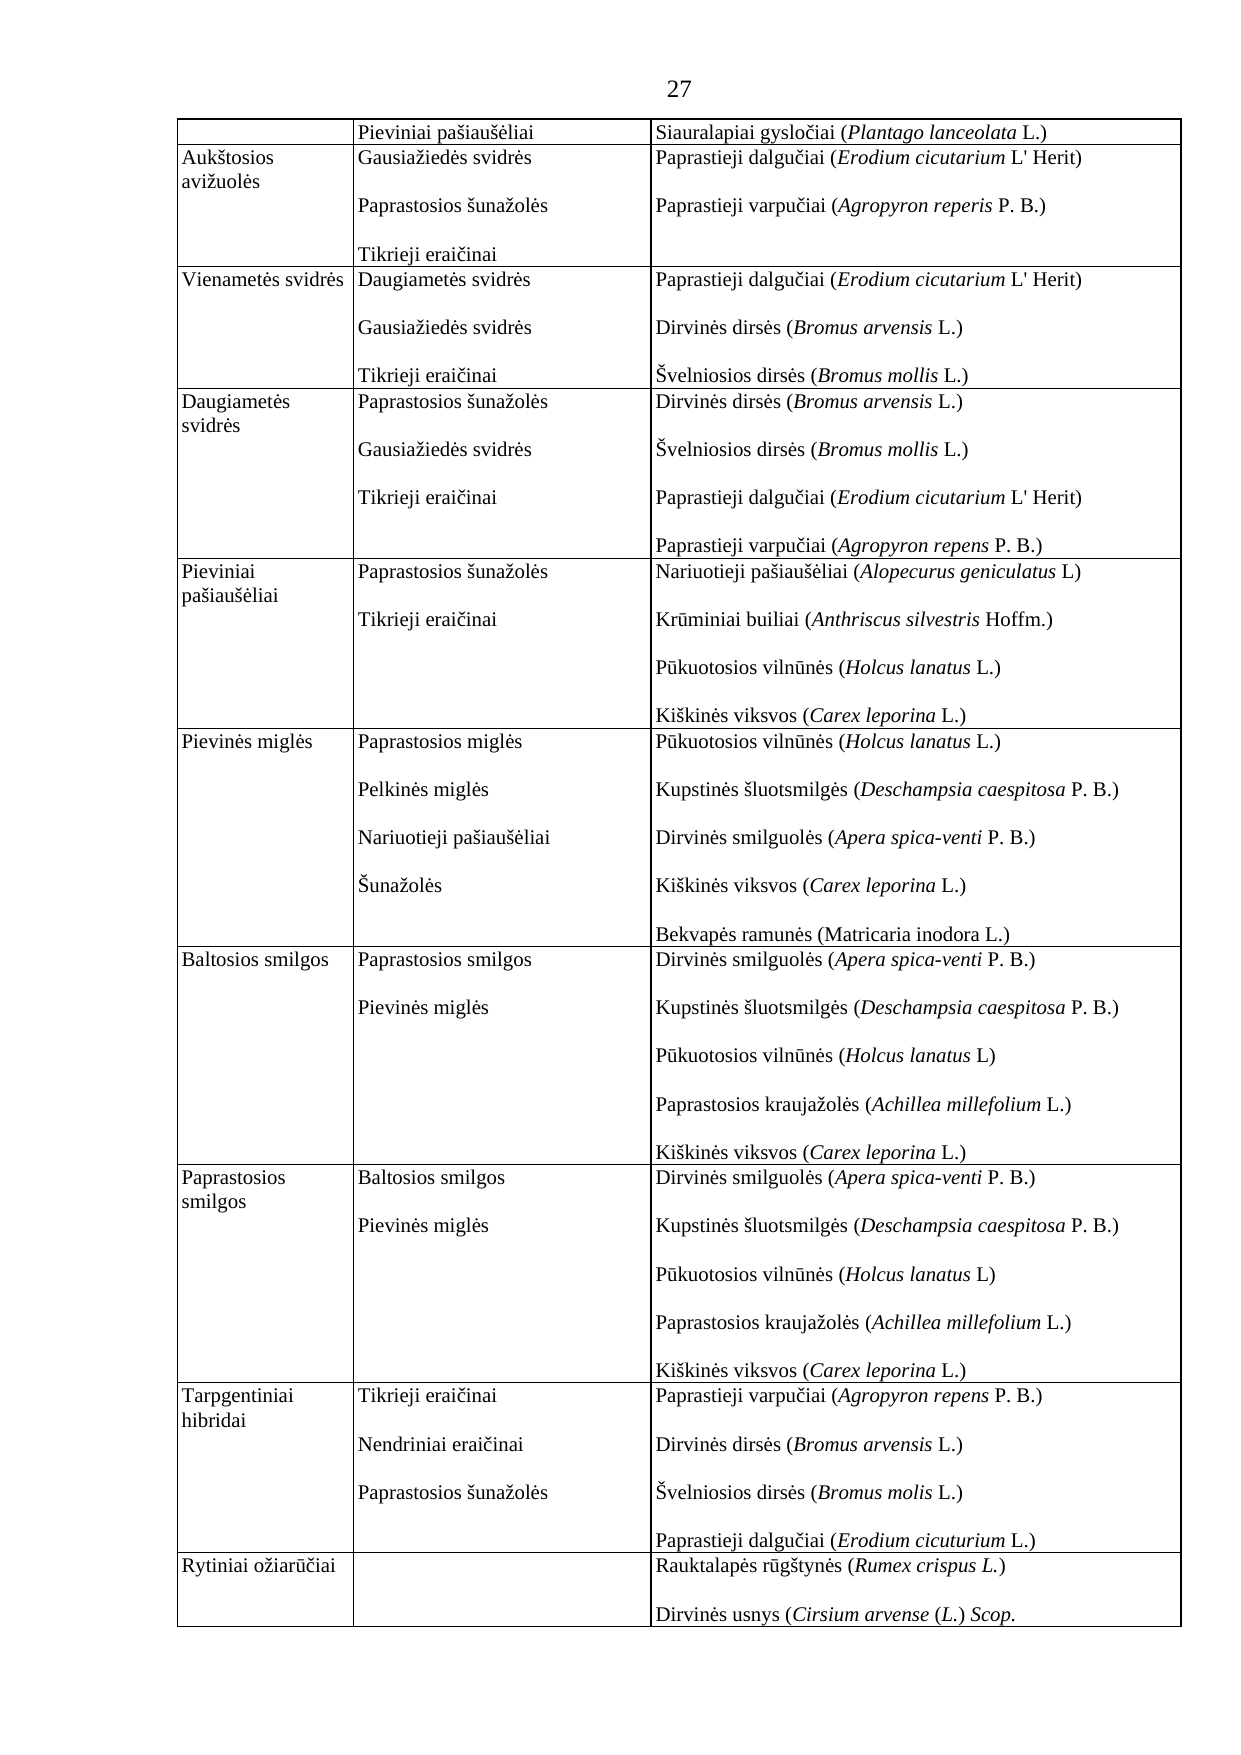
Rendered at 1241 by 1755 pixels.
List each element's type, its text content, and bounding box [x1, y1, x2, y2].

table_cell Paprastosios miglės Pelkinės miglės Nariuotieji pašiaušėliai Šunažolės [354, 729, 650, 946]
table_cell Rytiniai ožiarūčiai [178, 1553, 353, 1626]
table_cell Aukštosios avižuolės [178, 145, 353, 266]
table_cell Paprastosios smilgos [178, 1165, 353, 1382]
table_cell Paprastieji dalgučiai (Erodium cicutarium L' Herit) Paprastieji varpučiai (Agropyron reperis P. B.) [652, 145, 1180, 266]
table_cell Tikrieji eraičinai Nendriniai eraičinai Paprastosios šunažolės [354, 1383, 650, 1552]
table_cell Baltosios smilgos Pievinės miglės [354, 1165, 650, 1382]
table_cell Pieviniai pašiaušėliai [178, 559, 353, 727]
table_cell Paprastosios šunažolės Tikrieji eraičinai [354, 559, 650, 727]
table_cell [354, 1553, 650, 1626]
table_cell Vienametės svidrės [178, 267, 353, 387]
table_cell Baltosios smilgos [178, 947, 353, 1164]
table_cell Pievinės miglės [178, 729, 353, 946]
table_cell Daugiametės svidrės [178, 389, 353, 557]
table_cell Paprastosios šunažolės Gausiažiedės svidrės Tikrieji eraičinai [354, 389, 650, 557]
table_cell Paprastosios smilgos Pievinės miglės [354, 947, 650, 1164]
table_cell [178, 120, 353, 144]
table_cell Tarpgentiniai hibridai [178, 1383, 353, 1552]
